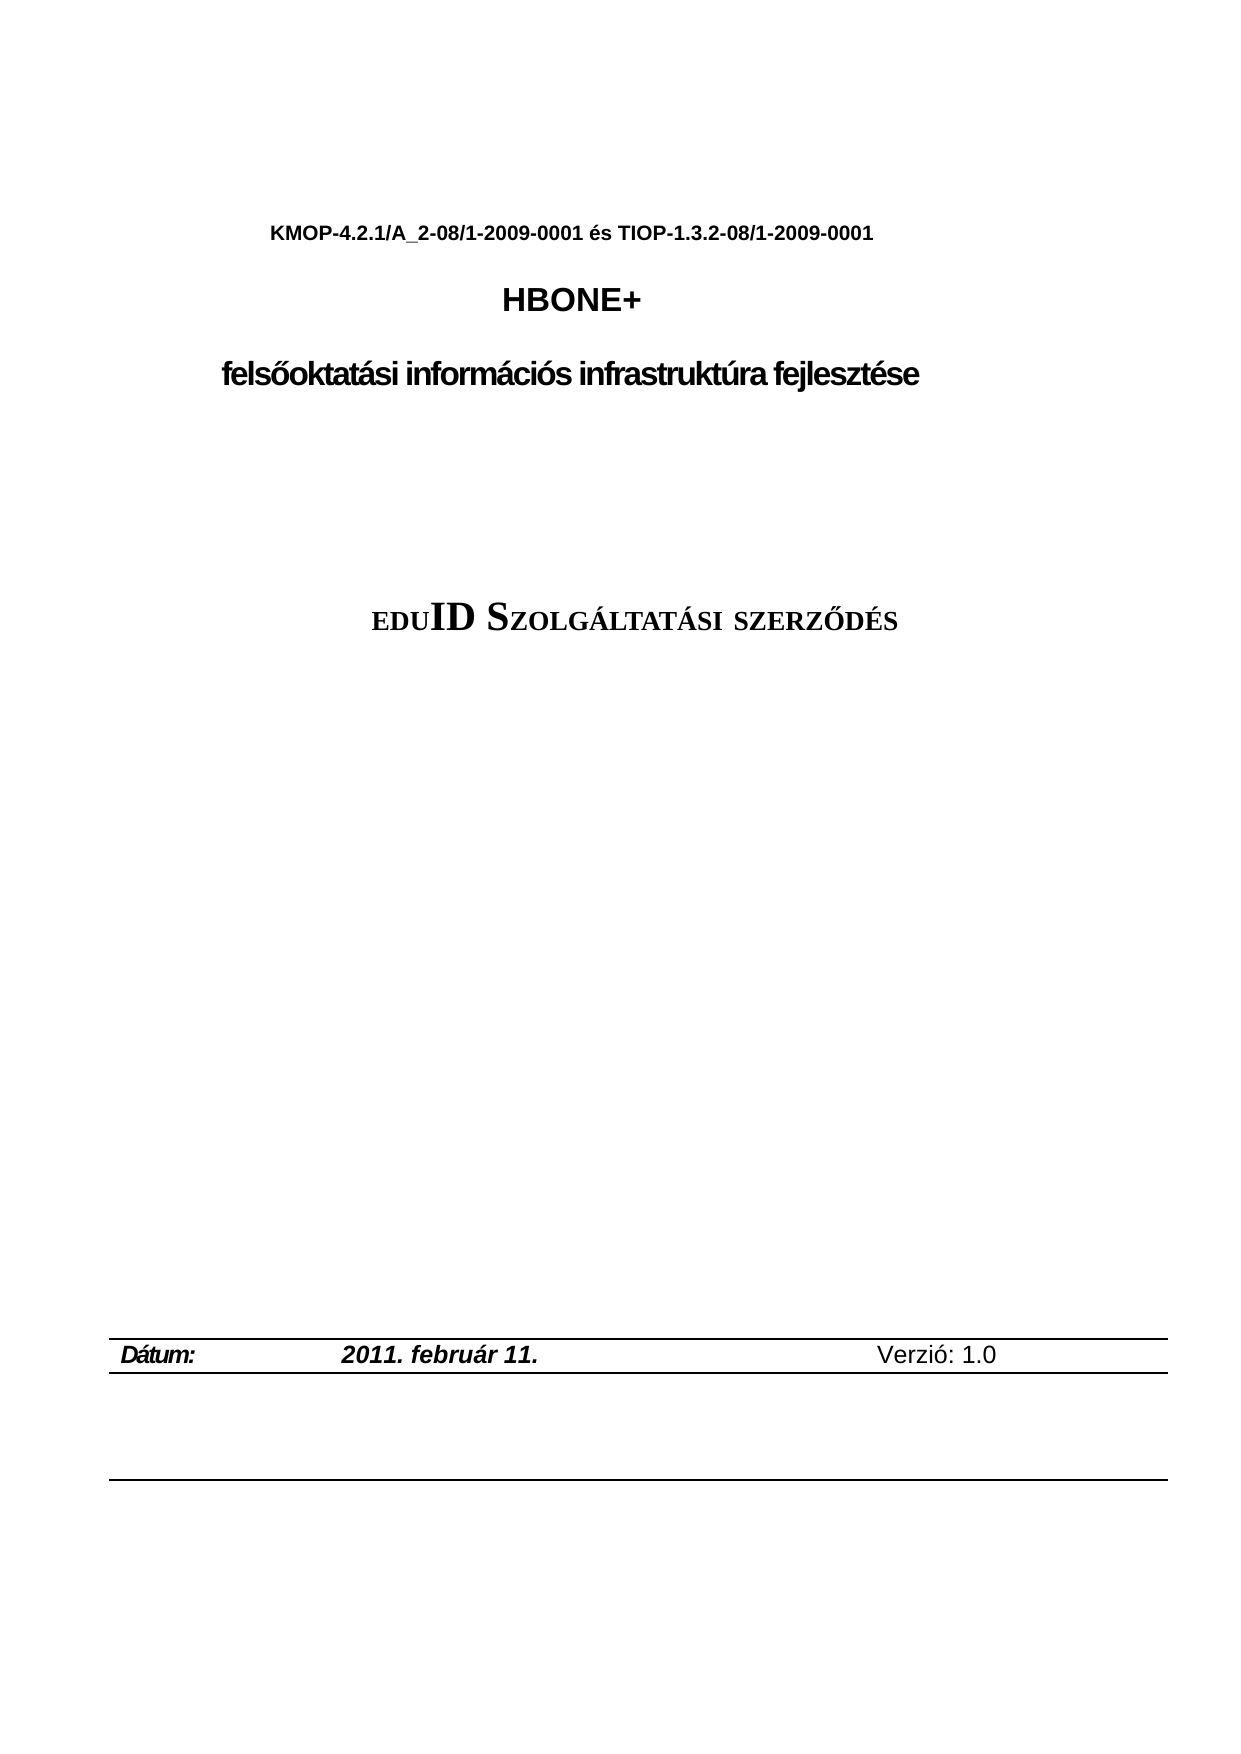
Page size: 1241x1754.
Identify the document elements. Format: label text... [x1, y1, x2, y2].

table_header Verzió: 1.0 [866, 1340, 1168, 1372]
table_header 2011. február 11. [330, 1340, 738, 1372]
table_cell [330, 1374, 738, 1479]
table_header Dátum: [109, 1340, 330, 1372]
table_cell [866, 1374, 1168, 1479]
table_cell [109, 1481, 1168, 1510]
table_header [738, 1340, 866, 1372]
title eduID Szolgáltatási szerződés [100, 592, 1140, 639]
table_cell [738, 1374, 866, 1479]
table_cell [109, 1374, 330, 1479]
